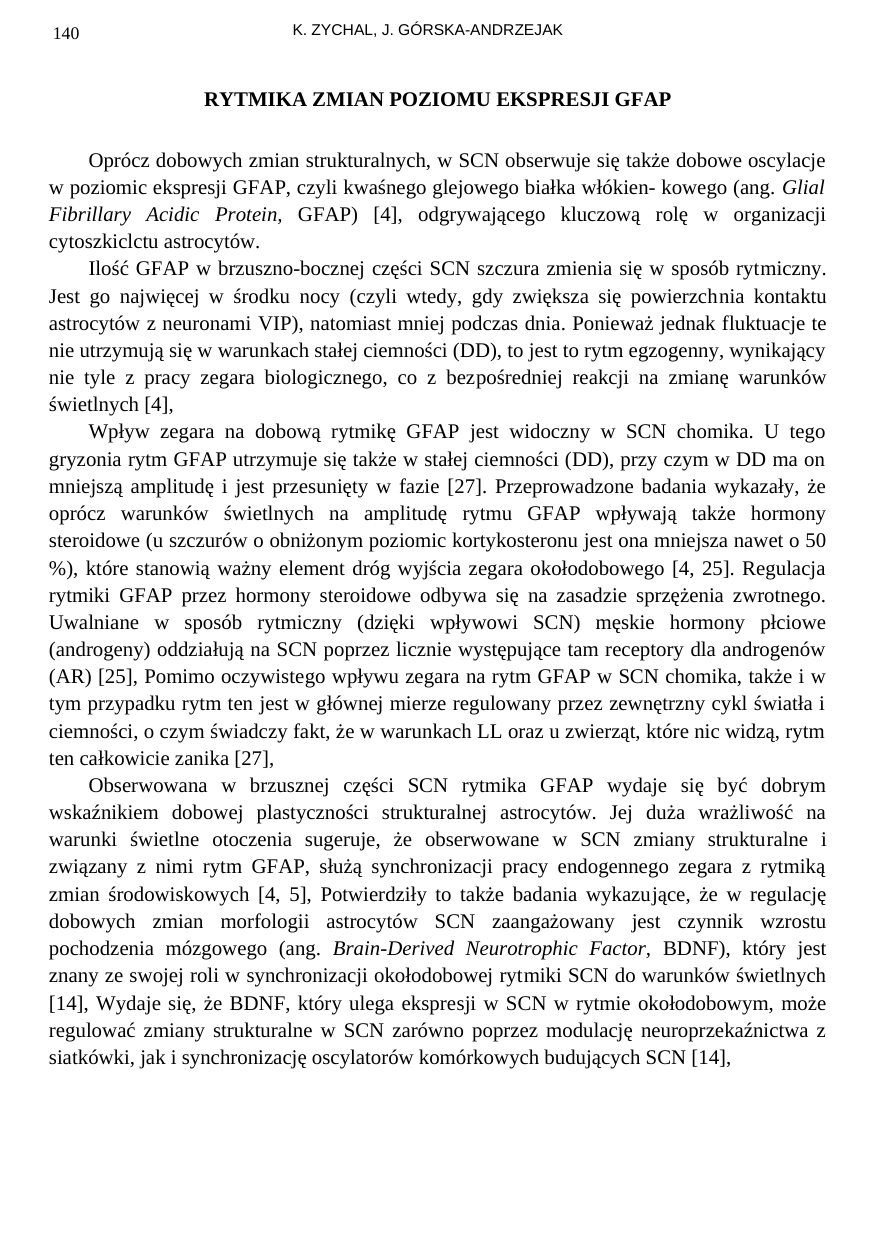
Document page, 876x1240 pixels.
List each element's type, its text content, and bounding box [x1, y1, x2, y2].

subtitle RYTMIKA ZMIAN POZIOMU EKSPRESJI GFAP [49, 87, 827, 111]
text Ilość GFAP w brzuszno-bocznej części SCN szczura zmienia się w sposób ryt­miczny. Jest go najwięcej w środku nocy (czyli wtedy, gdy zwiększa się powierzch­nia kontaktu astrocytów z neuronami VIP), natomiast mniej podczas dnia. Ponie­waż jednak fluktuacje te nie utrzymują się w warunkach stałej ciemności (DD), to jest to rytm egzogenny, wynikający nie tyle z pracy zegara biologicznego, co z bez­pośredniej reakcji na zmianę warunków świetlnych [4], [49, 256, 827, 416]
text K. ZYCHAL, J. GÓRSKA-ANDRZEJAK [292, 21, 582, 39]
text Obserwowana w brzusznej części SCN rytmika GFAP wydaje się być dobrym wskaźnikiem dobowej plastyczności strukturalnej astrocytów. Jej duża wrażliwość na warunki świetlne otoczenia sugeruje, że obserwowane w SCN zmiany struktu­ralne i związany z nimi rytm GFAP, służą synchronizacji pracy endogennego zegara z rytmiką zmian środowiskowych [4, 5], Potwierdziły to także badania wykazu­jące, że w regulację dobowych zmian morfologii astrocytów SCN zaangażowany jest czynnik wzrostu pochodzenia mózgowego (ang. Brain-Derived Neurotrophic Factor, BDNF), który jest znany ze swojej roli w synchronizacji okołodobowej ryt­miki SCN do warunków świetlnych [14], Wydaje się, że BDNF, który ulega ekspre­sji w SCN w rytmie okołodobowym, może regulować zmiany strukturalne w SCN zarówno poprzez modulację neuroprzekaźnictwa z siatkówki, jak i synchronizację oscylatorów komórkowych budujących SCN [14], [49, 773, 827, 1069]
text 140 [53, 23, 84, 43]
text Oprócz dobowych zmian strukturalnych, w SCN obserwuje się także dobowe oscylacje w poziomic ekspresji GFAP, czyli kwaśnego glejowego białka włókien- kowego (ang. Glial Fibrillary Acidic Protein, GFAP) [4], odgrywającego kluczową rolę w organizacji cytoszkiclctu astrocytów. [49, 148, 827, 253]
text Wpływ zegara na dobową rytmikę GFAP jest widoczny w SCN chomika. U tego gryzonia rytm GFAP utrzymuje się także w stałej ciemności (DD), przy czym w DD ma on mniejszą amplitudę i jest przesunięty w fazie [27]. Przeprowadzone badania wykazały, że oprócz warunków świetlnych na amplitudę rytmu GFAP wpływają także hormony steroidowe (u szczurów o obniżonym poziomic kortykosteronu jest ona mniejsza nawet o 50 %), które stanowią ważny element dróg wyjścia zegara okołodobowego [4, 25]. Regulacja rytmiki GFAP przez hormony steroidowe odby­wa się na zasadzie sprzężenia zwrotnego. Uwalniane w sposób rytmiczny (dzięki wpływowi SCN) męskie hormony płciowe (androgeny) oddziałują na SCN poprzez licznie występujące tam receptory dla androgenów (AR) [25], Pomimo oczywiste­go wpływu zegara na rytm GFAP w SCN chomika, także i w tym przypadku rytm ten jest w głównej mierze regulowany przez zewnętrzny cykl światła i ciemności, o czym świadczy fakt, że w warunkach LL oraz u zwierząt, które nic widzą, rytm ten całkowicie zanika [27], [49, 419, 827, 770]
